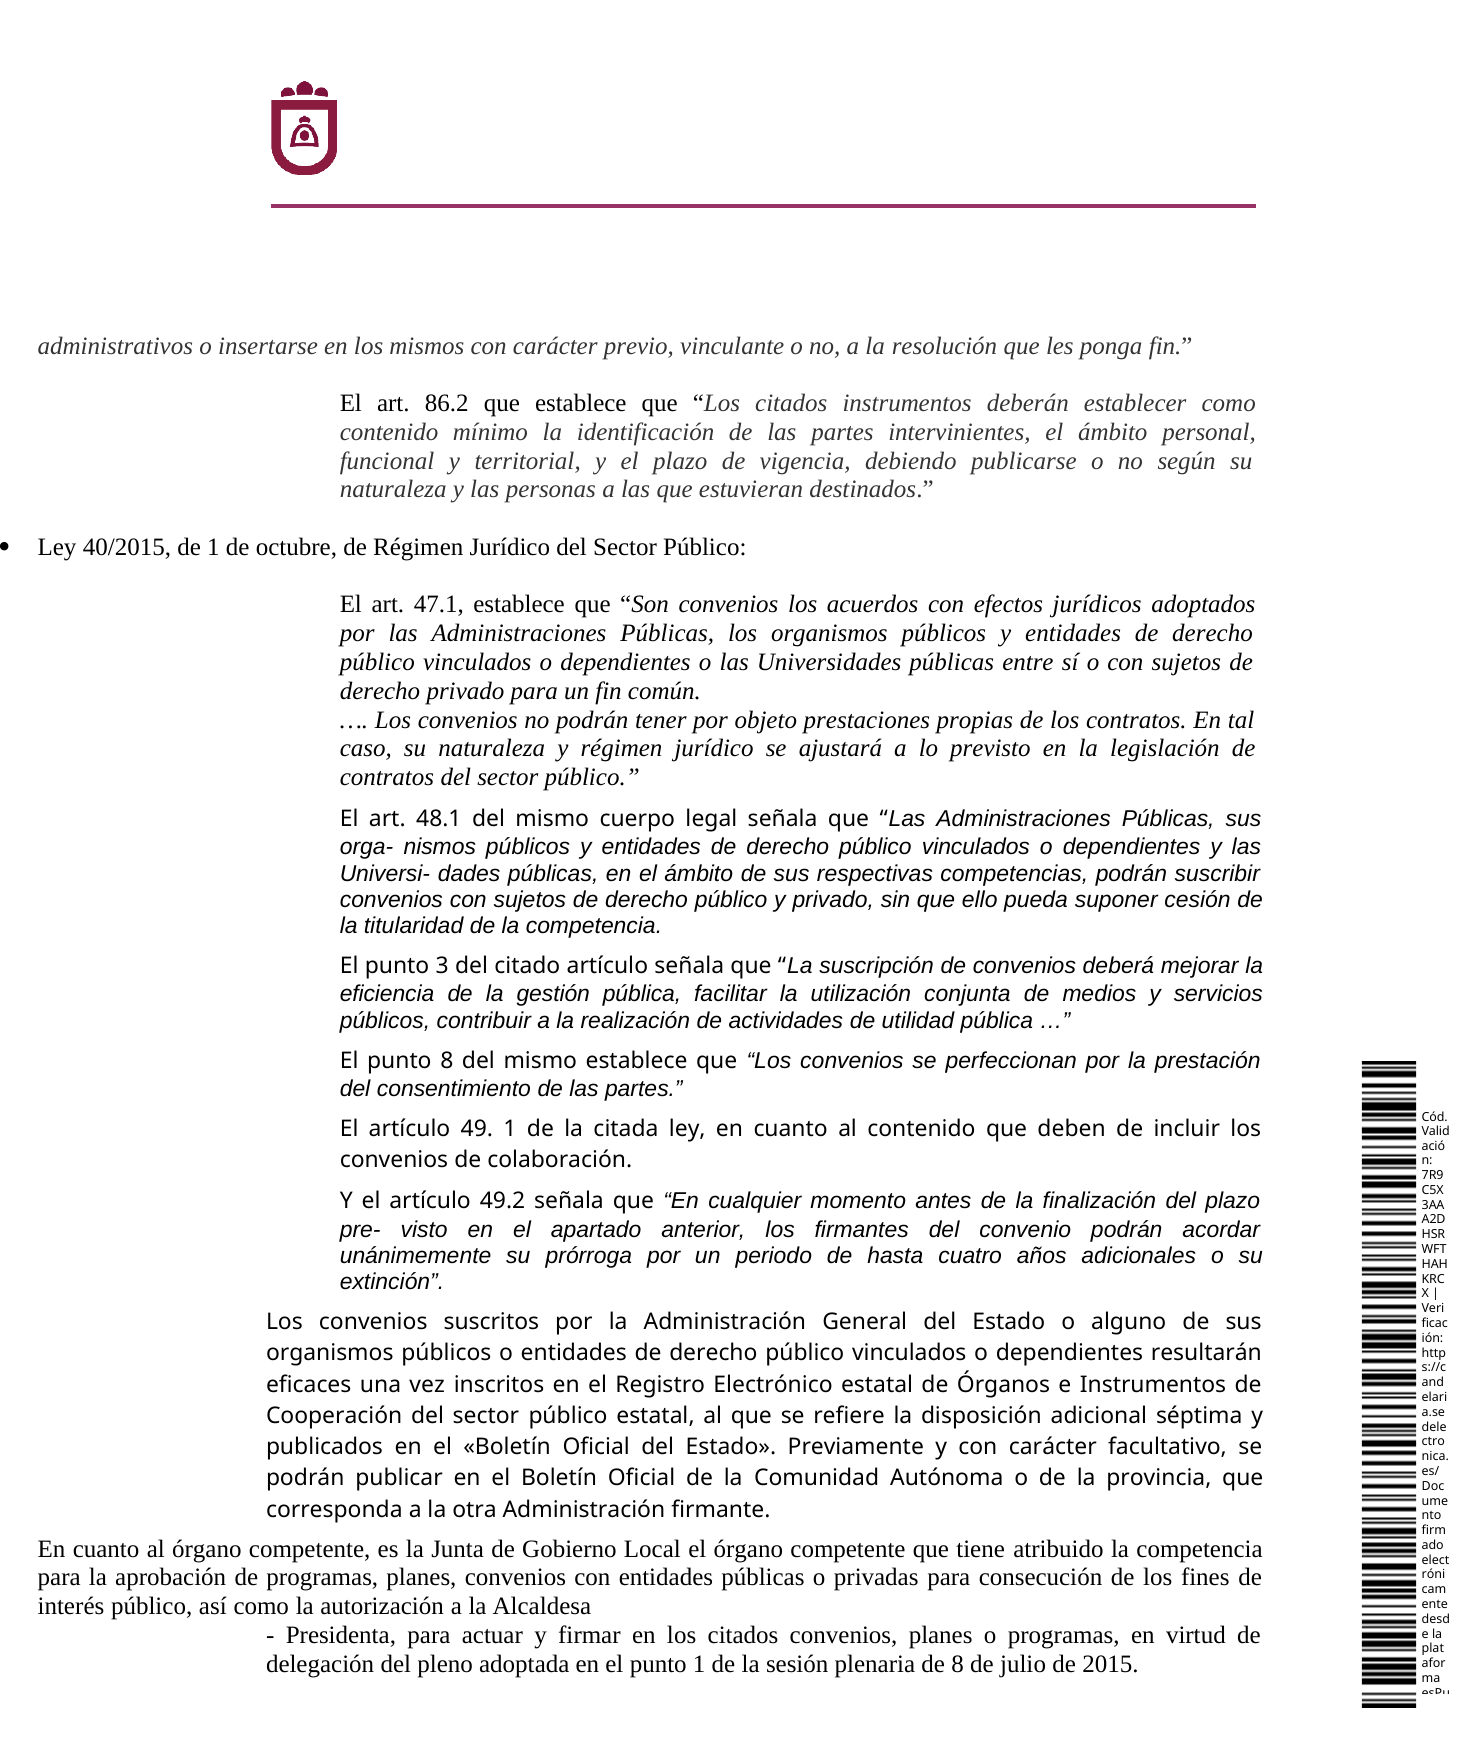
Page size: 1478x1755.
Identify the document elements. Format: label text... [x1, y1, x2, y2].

text El punto 8 del mismo establece que “Los convenios se perfeccionan por la prestación del consentimiento de las partes.” [339, 1044, 1263, 1101]
text El art. 86.2 que establece que “Los citados instrumentos deberán establecer como contenido mínimo la identificación de las partes intervinientes, el ámbito personal, funcional y territorial, y el plazo de vigencia, debiendo publicarse o no según su naturaleza y las personas a las que estuvieran destinados.” [339, 388, 1256, 503]
subtitle administrativos o insertarse en los mismos con carácter previo, vinculante o no, a la resolución que les ponga fin.” [37, 331, 1256, 359]
list Ley 40/2015, de 1 de octubre, de Régimen Jurídico del Sector Público: [0, 532, 1427, 561]
text El artículo 49. 1 de la citada ley, en cuanto al contenido que deben de incluir los convenios de colaboración. [339, 1111, 1262, 1174]
text El art. 48.1 del mismo cuerpo legal señala que “Las Administraciones Públicas, sus orga- nismos públicos y entidades de derecho público vinculados o dependientes y las Universi- dades públicas, en el ámbito de sus respectivas competencias, podrán suscribir convenios con sujetos de derecho público y privado, sin que ello pueda suponer cesión de la titularidad de la competencia. [339, 802, 1263, 939]
subtitle En cuanto al órgano competente, es la Junta de Gobierno Local el órgano competente que tiene atribuido la competencia para la aprobación de programas, planes, convenios con entidades públicas o privadas para consecución de los fines de interés público, así como la autorización a la Alcaldesa [37, 1534, 1263, 1620]
text …. Los convenios no podrán tener por objeto prestaciones propias de los contratos. En tal caso, su naturaleza y régimen jurídico se ajustará a lo previsto en la legislación de contratos del sector público.” [339, 705, 1256, 791]
subtitle El art. 47.1, establece que “Son convenios los acuerdos con efectos jurídicos adoptados por las Administraciones Públicas, los organismos públicos y entidades de derecho público vinculados o dependientes o las Universidades públicas entre sí o con sujetos de derecho privado para un fin común. [339, 589, 1256, 704]
text - Presidenta, para actuar y firmar en los citados convenios, planes o programas, en virtud de delegación del pleno adoptada en el punto 1 de la sesión plenaria de 8 de julio de 2015. [266, 1620, 1262, 1677]
text El punto 3 del citado artículo señala que “La suscripción de convenios deberá mejorar la eficiencia de la gestión pública, facilitar la utilización conjunta de medios y servicios públicos, contribuir a la realización de actividades de utilidad pública …” [339, 949, 1263, 1033]
text Los convenios suscritos por la Administración General del Estado o alguno de sus organismos públicos o entidades de derecho público vinculados o dependientes resultarán eficaces una vez inscritos en el Registro Electrónico estatal de Órganos e Instrumentos de Cooperación del sector público estatal, al que se refiere la disposición adicional séptima y publicados en el «Boletín Oficial del Estado». Previamente y con carácter facultativo, se podrán publicar en el Boletín Oficial de la Comunidad Autónoma o de la provincia, que corresponda a la otra Administración firmante. [266, 1305, 1263, 1524]
text Cód. Validación: 7R9C5X3AAA2DHSRWFTHAHKRCX | Verificación: https://candelaria.sedelectronica.es/ Documento firmado electrónicamente desde la plataforma esPublico Gestiona | Página 8 de 10 [1421, 1109, 1450, 1694]
text Y el artículo 49.2 señala que “En cualquier momento antes de la finalización del plazo pre- visto en el apartado anterior, los firmantes del convenio podrán acordar unánimemente su prórroga por un periodo de hasta cuatro años adicionales o su extinción”. [339, 1184, 1263, 1294]
